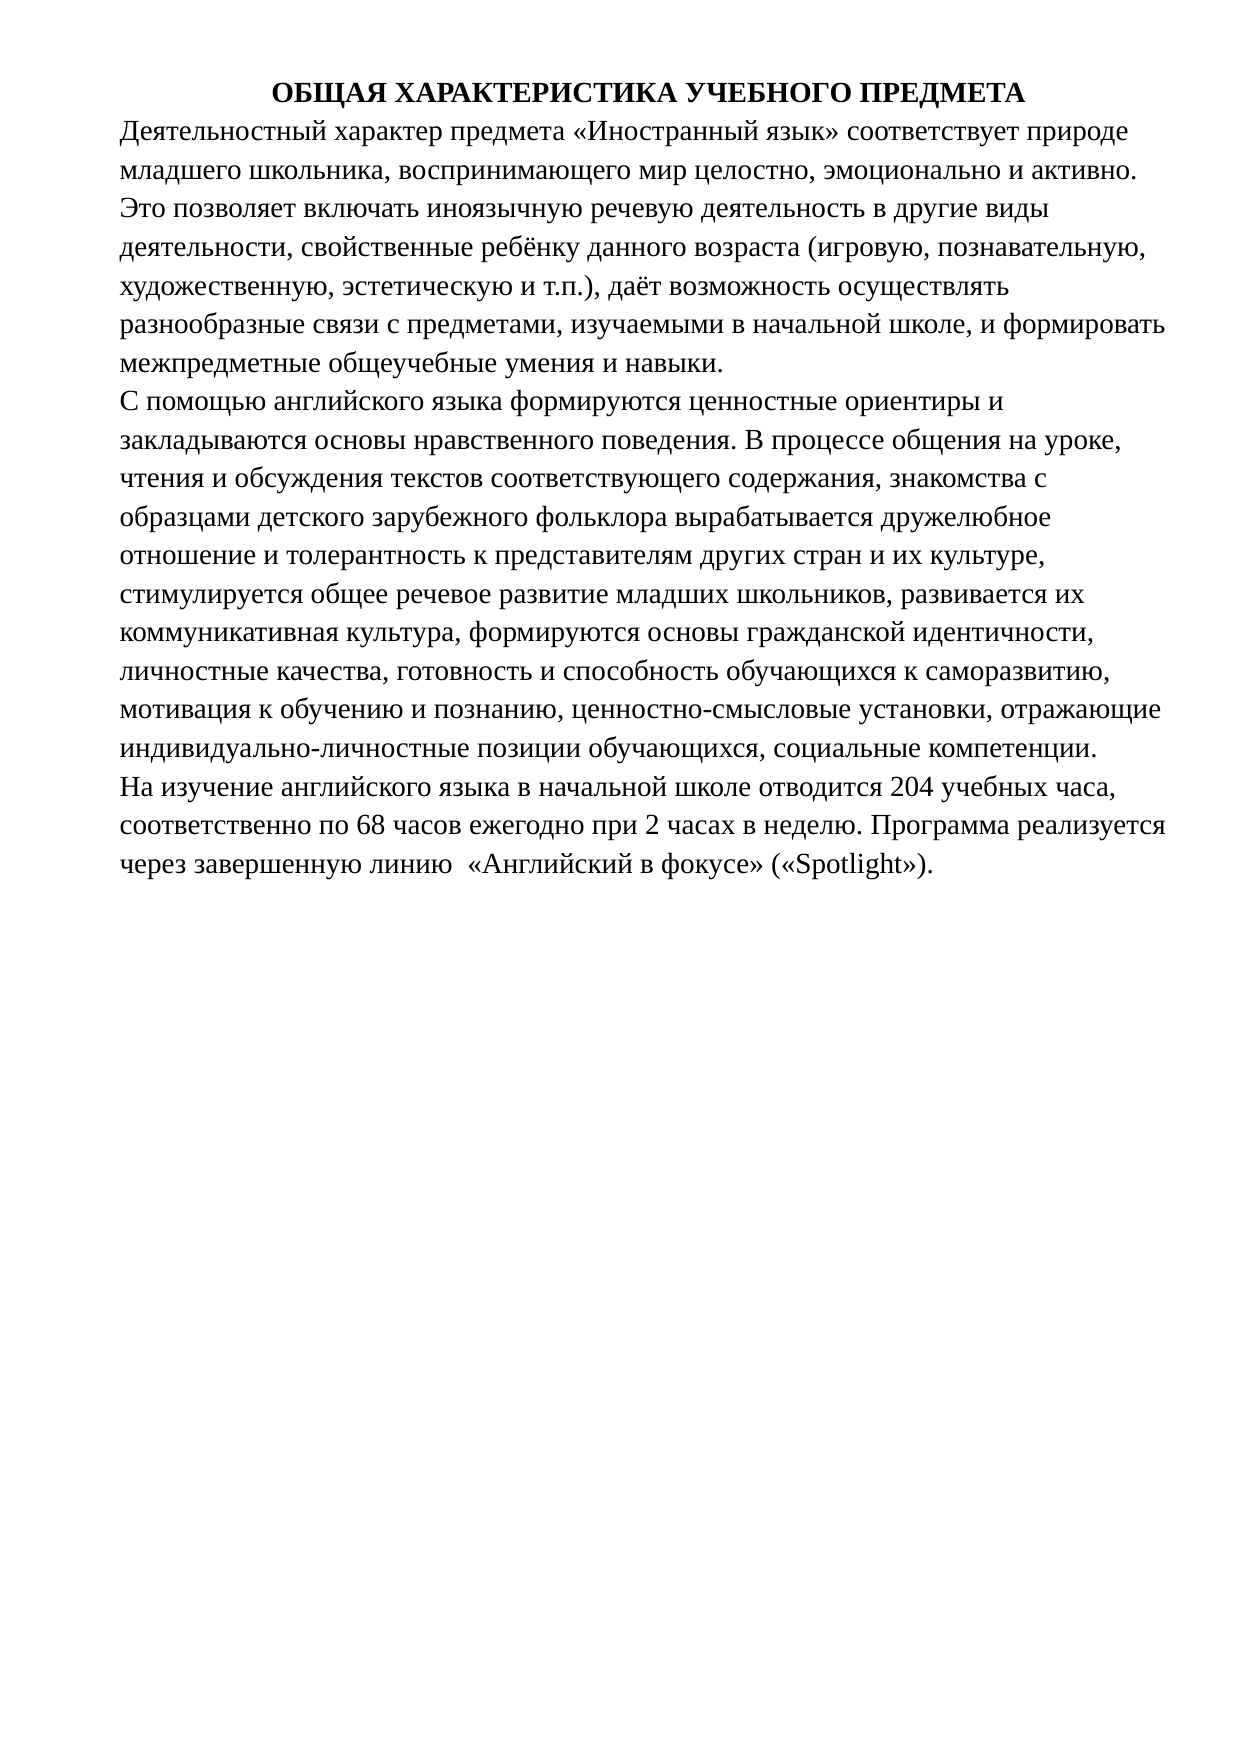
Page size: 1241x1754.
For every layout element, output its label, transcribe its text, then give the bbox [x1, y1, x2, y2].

text С помощью английского языка формируются ценностные ориентиры и закладываются основы нравственного поведения. В процессе общения на уроке, чтения и обсуждения текстов соответствующего содержания, знакомства с образцами детского зарубежного фольклора вырабатывается дружелюбное отношение и толерантность к представителям других стран и их культуре, стимулируется общее речевое развитие младших школьников, развивается их коммуникативная культура, формируются основы гражданской идентичности, личностные качества, готовность и способность обучающихся к саморазвитию, мотивация к обучению и познанию, ценностно-смысловые установки, отражающие индивидуально-личностные позиции обучающихся, социальные компетенции. [119, 383, 1177, 764]
text ОБЩАЯ ХАРАКТЕРИСТИКА УЧЕБНОГО ПРЕДМЕТА [119, 75, 1177, 108]
text Деятельностный характер предмета «Иностранный язык» соответствует природе младшего школьника, воспринимающего мир целостно, эмоционально и активно. Это позволяет включать иноязычную речевую деятельность в другие виды деятельности, свойственные ребёнку данного возраста (игровую, познавательную, художественную, эстетическую и т.п.), даёт возможность осуществлять разнообразные связи с предметами, изучаемыми в начальной школе, и формировать межпредметные общеучебные умения и навыки. [119, 113, 1177, 378]
text На изучение английского языка в начальной школе отводится 204 учебных часа, соответственно по 68 часов ежегодно при 2 часах в неделю. Программа реализуется через завершенную линию «Английский в фокусе» («Spotlight»). [119, 769, 1177, 879]
